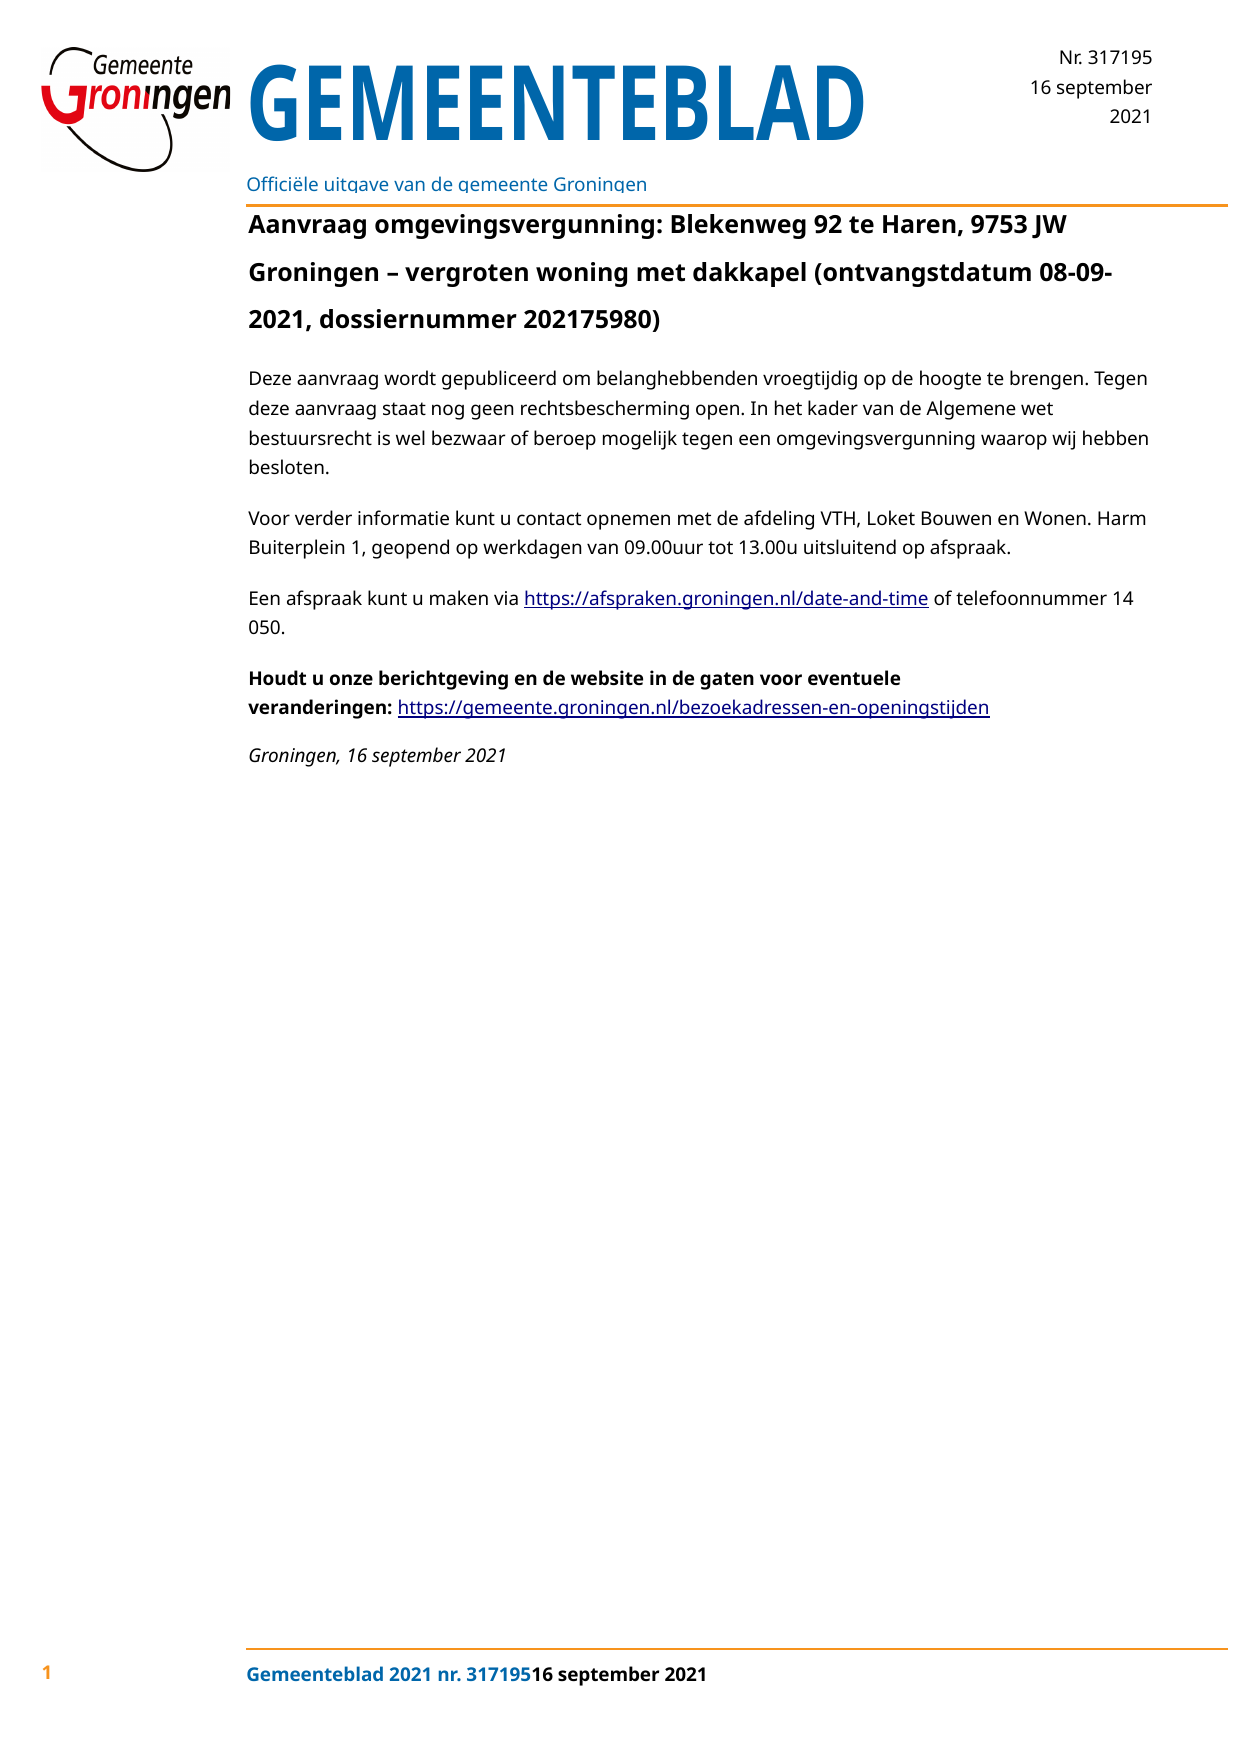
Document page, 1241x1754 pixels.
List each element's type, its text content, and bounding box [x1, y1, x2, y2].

text Voor verder informatie kunt u contact opnemen met de afdeling VTH, Loket Bouwen en Wonen. Harm Buiterplein 1, geopend op werkdagen van 09.00uur tot 13.00u uitsluitend op afspraak. [248, 505, 1152, 560]
picture [41, 47, 231, 172]
text Groningen, 16 september 2021 [248, 742, 1152, 768]
text Houdt u onze berichtgeving en de website in de gaten voor eventuele veranderingen: https://gemeente.groningen.nl/bezoekadressen-en-openingstijden [248, 665, 1152, 720]
text Een afspraak kunt u maken via https://afspraken.groningen.nl/date-and-time of telefoonnummer 14 050. [248, 585, 1152, 640]
text Aanvraag omgevingsvergunning: Blekenweg 92 te Haren, 9753 JW Groningen – vergroten woning met dakkapel (ontvangstdatum 08-09-2021, dossiernummer 202175980) [248, 207, 1152, 336]
text Deze aanvraag wordt gepubliceerd om belanghebbenden vroegtijdig op de hoogte te brengen. Tegen deze aanvraag staat nog geen rechtsbescherming open. In het kader van de Algemene wet bestuursrecht is wel bezwaar of beroep mogelijk tegen een omgevingsvergunning waarop wij hebben besloten. [248, 366, 1152, 480]
